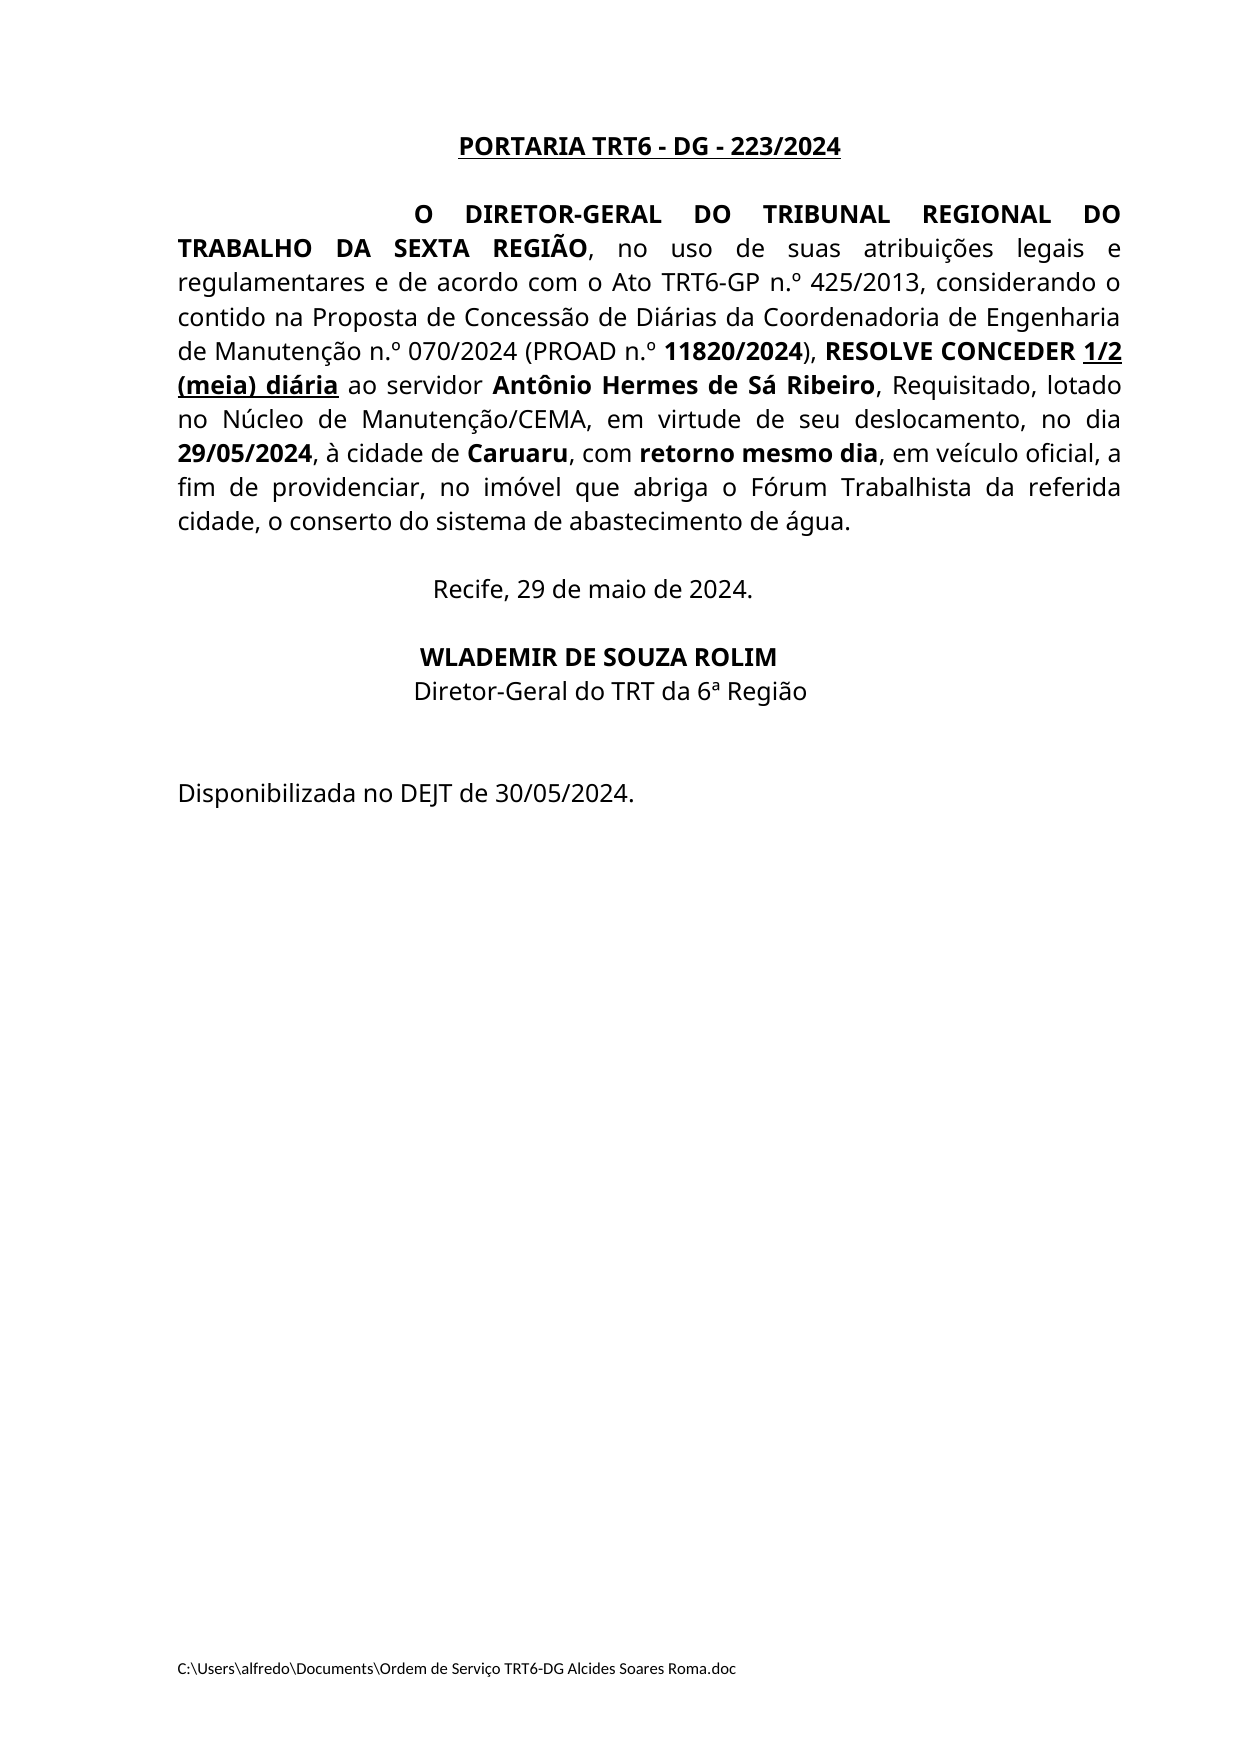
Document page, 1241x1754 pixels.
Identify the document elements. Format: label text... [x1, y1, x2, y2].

text WLADEMIR DE SOUZA ROLIM [177, 640, 1122, 674]
text Disponibilizada no DEJT de 30/05/2024. [177, 776, 1122, 810]
text Diretor-Geral do TRT da 6ª Região [177, 674, 1122, 708]
text O DIRETOR-GERAL DO TRIBUNAL REGIONAL DO TRABALHO DA SEXTA REGIÃO, no uso de suas atribuições legais e regulamentares e de acordo com o Ato TRT6-GP n.º 425/2013, considerando o contido na Proposta de Concessão de Diárias da Coordenadoria de Engenharia de Manutenção n.º 070/2024 (PROAD n.º 11820/2024), RESOLVE CONCEDER 1/2 (meia) diária ao servidor Antônio Hermes de Sá Ribeiro, Requisitado, lotado no Núcleo de Manutenção/CEMA, em virtude de seu deslocamento, no dia 29/05/2024, à cidade de Caruaru, com retorno mesmo dia, em veículo oficial, a fim de providenciar, no imóvel que abriga o Fórum Trabalhista da referida cidade, o conserto do sistema de abastecimento de água. [177, 197, 1122, 538]
text Recife, 29 de maio de 2024. [177, 572, 1122, 606]
text PORTARIA TRT6 - DG - 223/2024 [177, 129, 1122, 163]
